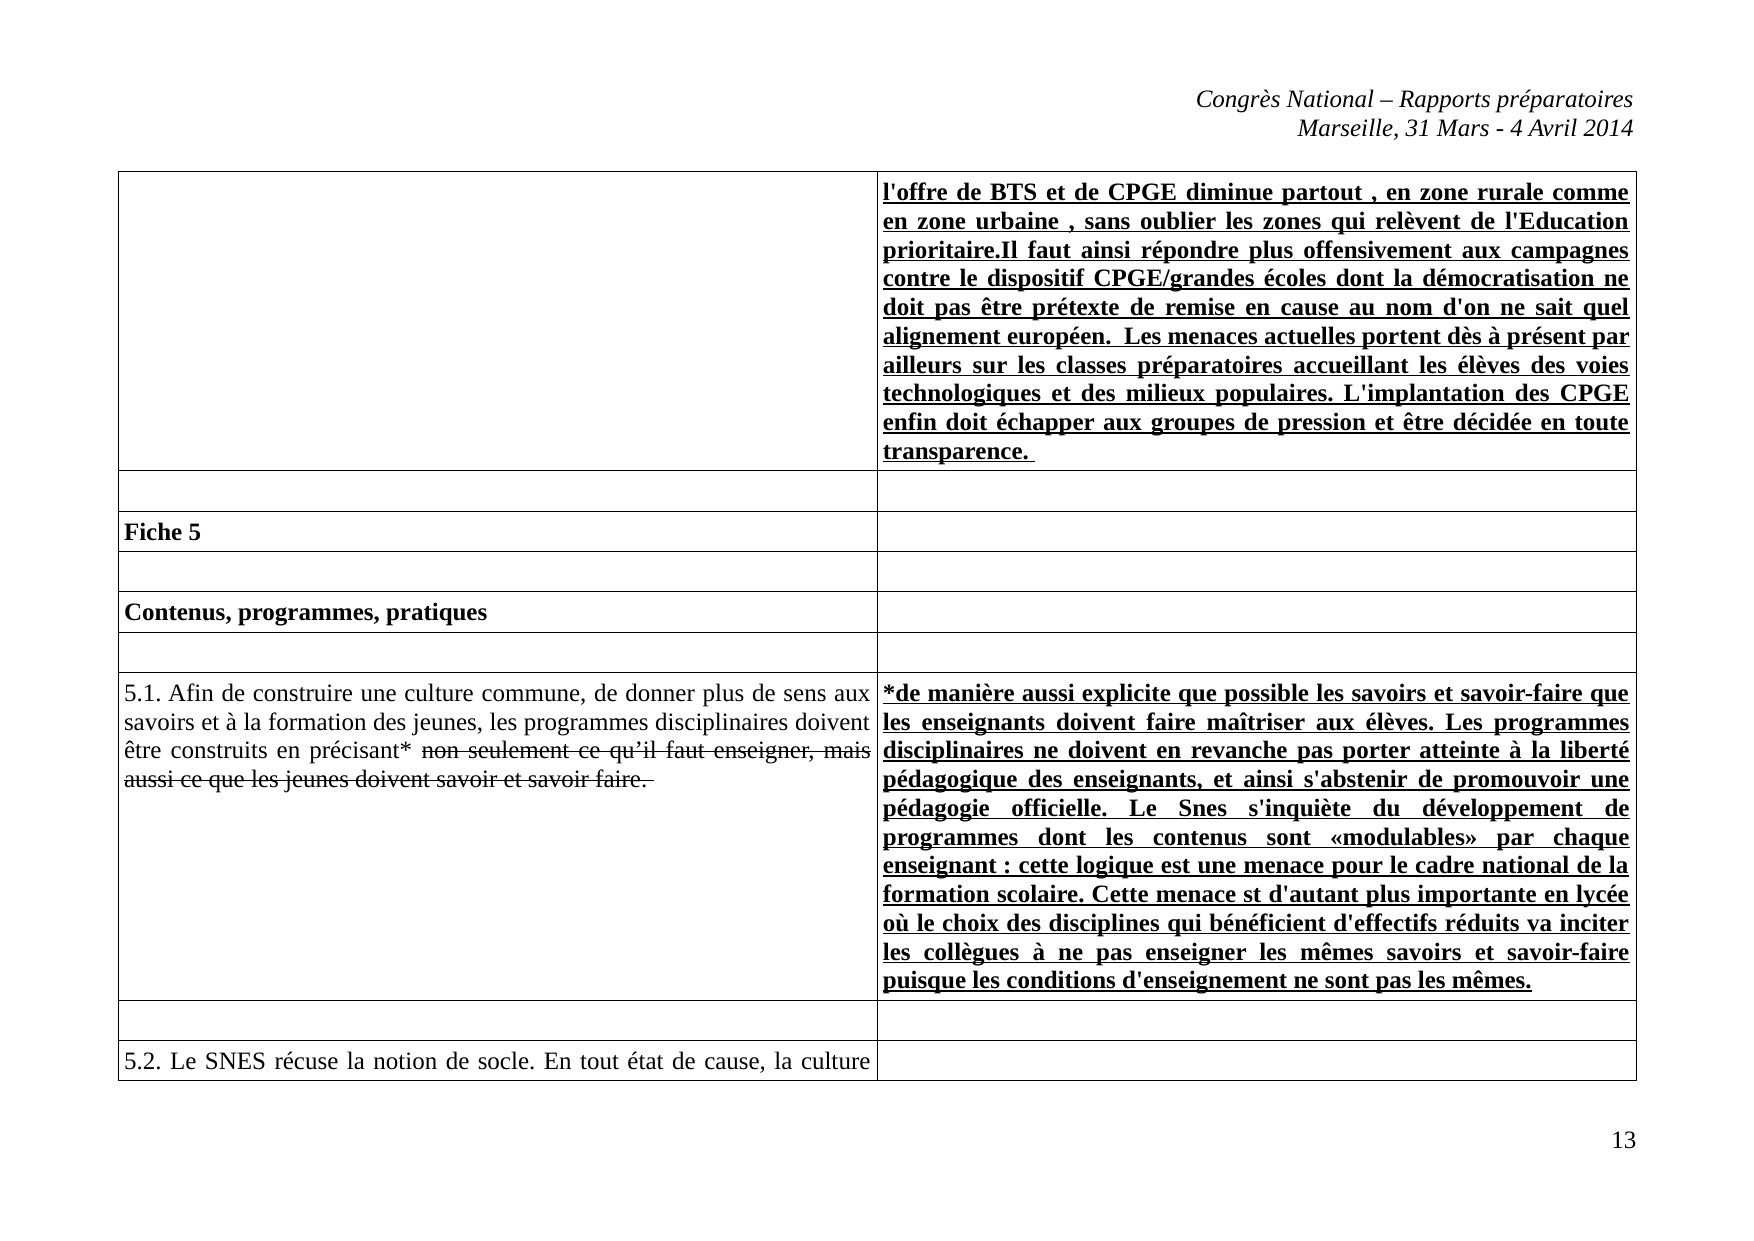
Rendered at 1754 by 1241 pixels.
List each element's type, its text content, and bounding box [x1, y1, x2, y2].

table_cell [119, 172, 877, 470]
table_cell Contenus, programmes, pratiques [119, 592, 877, 632]
table_cell [878, 1041, 1636, 1080]
table_cell 5.2. Le SNES récuse la notion de socle. En tout état de cause, la culture [119, 1041, 877, 1080]
table_cell Fiche 5 [119, 512, 877, 551]
table_cell *de manière aussi explicite que possible les savoirs et savoir-faire que les enseignants doivent faire maîtriser aux élèves. Les programmes disciplinaires ne doivent en revanche pas porter atteinte à la liberté pédagogique des enseignants, et ainsi s'abstenir de promouvoir une pédagogie officielle. Le Snes s'inquiète du développement de programmes dont les contenus sont «modulables» par chaque enseignant : cette logique est une menace pour le cadre national de la formation scolaire. Cette menace st d'autant plus importante en lycée où le choix des disciplines qui bénéficient d'effectifs réduits va inciter les collègues à ne pas enseigner les mêmes savoirs et savoir-faire puisque les conditions d'enseignement ne sont pas les mêmes. [878, 673, 1636, 1000]
table_cell [878, 1001, 1636, 1040]
table_cell [878, 471, 1636, 511]
table_cell [119, 633, 877, 672]
table_cell [878, 633, 1636, 672]
table_cell [878, 592, 1636, 632]
table_cell [878, 552, 1636, 591]
table_cell [119, 471, 877, 511]
table_cell [878, 512, 1636, 551]
table_cell [119, 1001, 877, 1040]
table_cell l'offre de BTS et de CPGE diminue partout , en zone rurale comme en zone urbaine , sans oublier les zones qui relèvent de l'Education prioritaire.Il faut ainsi répondre plus offensivement aux campagnes contre le dispositif CPGE/grandes écoles dont la démocratisation ne doit pas être prétexte de remise en cause au nom d'on ne sait quel alignement européen. Les menaces actuelles portent dès à présent par ailleurs sur les classes préparatoires accueillant les élèves des voies technologiques et des milieux populaires. L'implantation des CPGE enfin doit échapper aux groupes de pression et être décidée en toute transparence. [878, 172, 1636, 470]
table_cell 5.1. Afin de construire une culture commune, de donner plus de sens aux savoirs et à la formation des jeunes, les programmes disciplinaires doivent être construits en précisant* non seulement ce qu’il faut enseigner, mais aussi ce que les jeunes doivent savoir et savoir faire. [119, 673, 877, 1000]
table_cell [119, 552, 877, 591]
